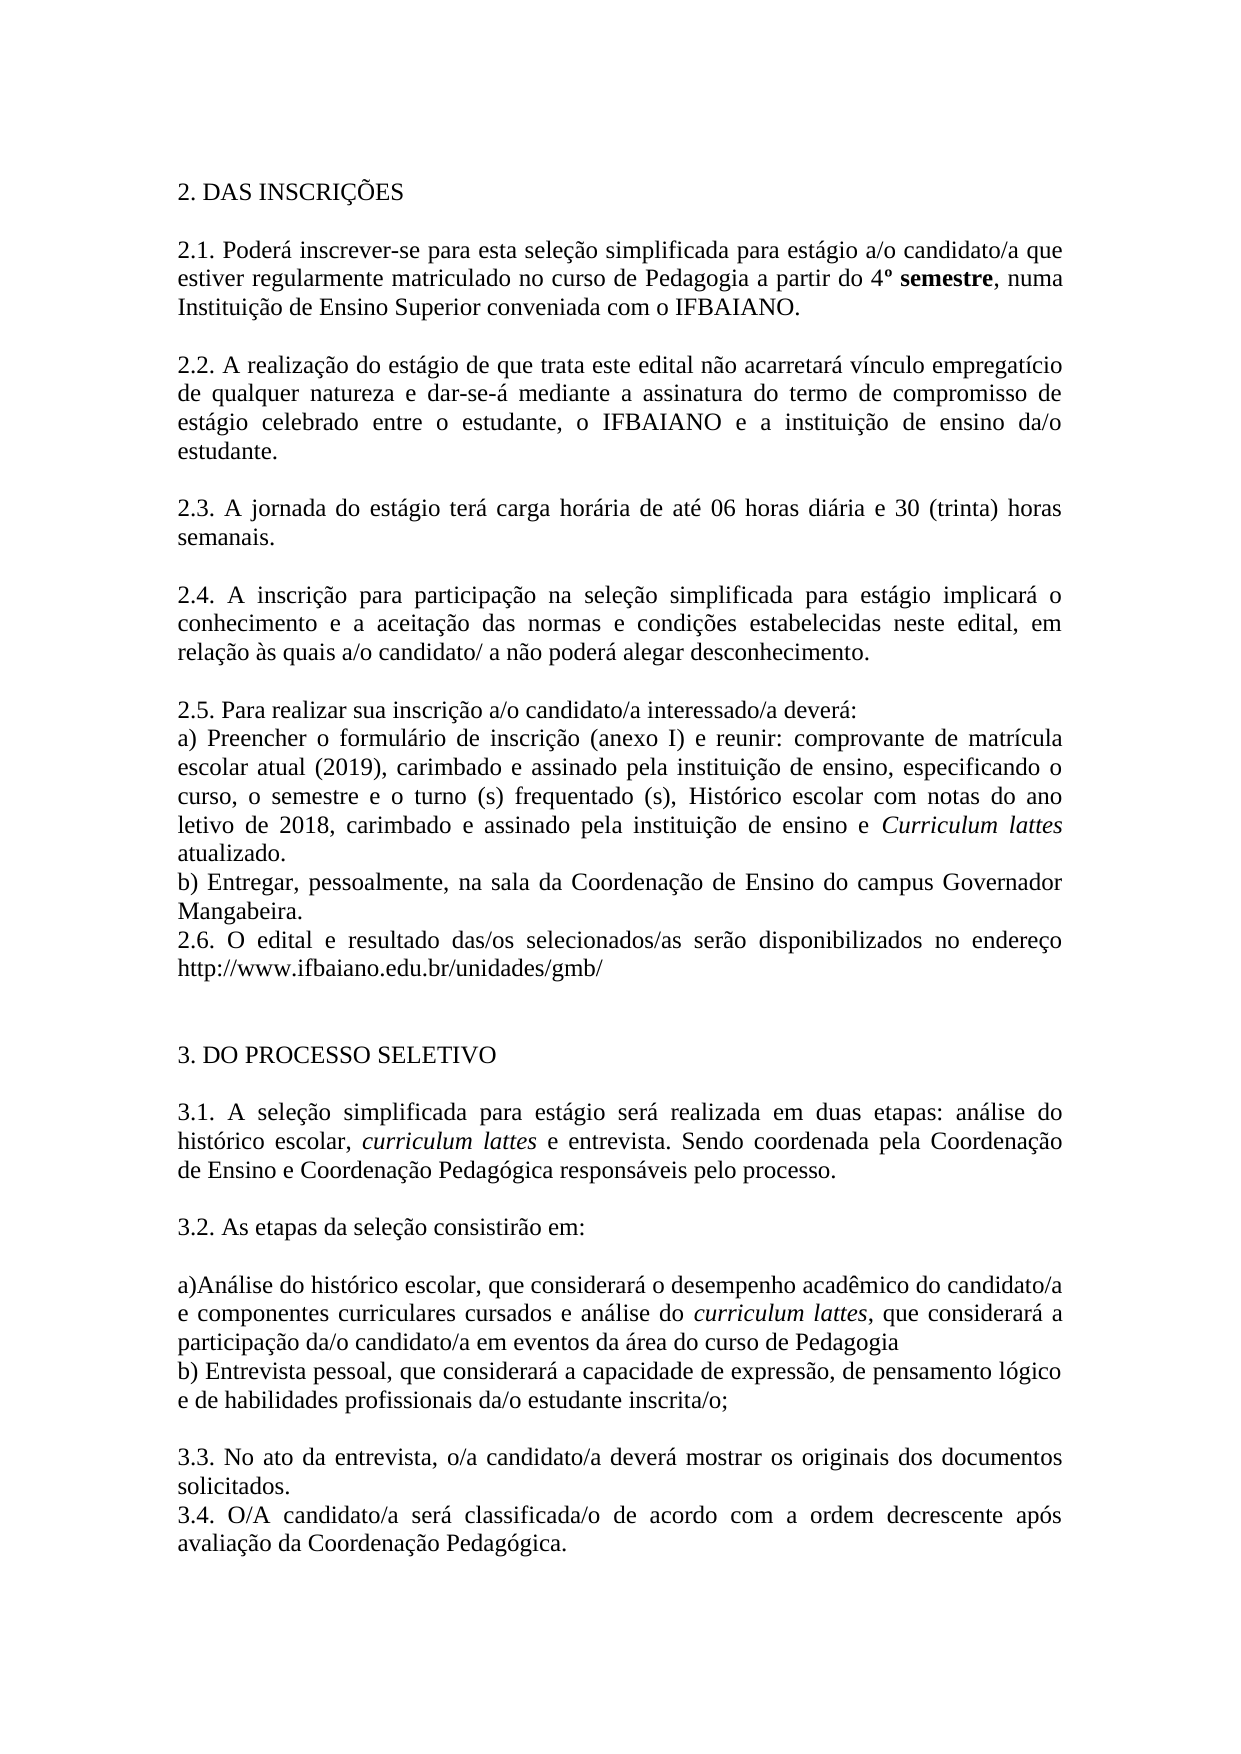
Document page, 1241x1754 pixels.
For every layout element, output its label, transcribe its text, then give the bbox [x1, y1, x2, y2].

text 2. DAS INSCRIÇÕES [177, 177, 1063, 206]
text 3.1. A seleção simplificada para estágio será realizada em duas etapas: análise do histórico escolar, curriculum lattes e entrevista. Sendo coordenada pela Coordenação de Ensino e Coordenação Pedagógica responsáveis pelo processo. [177, 1097, 1063, 1183]
text 2.3. A jornada do estágio terá carga horária de até 06 horas diária e 30 (trinta) horas semanais. [177, 493, 1063, 551]
text 3. DO PROCESSO SELETIVO [177, 1040, 1063, 1068]
text 2.4. A inscrição para participação na seleção simplificada para estágio implicará o conhecimento e a aceitação das normas e condições estabelecidas neste edital, em relação às quais a/o candidato/ a não poderá alegar desconhecimento. [177, 580, 1063, 666]
text 3.2. As etapas da seleção consistirão em: [177, 1212, 1063, 1241]
text a)Análise do histórico escolar, que considerará o desempenho acadêmico do candidato/a e componentes curriculares cursados e análise do curriculum lattes, que considerará a participação da/o candidato/a em eventos da área do curso de Pedagogia [177, 1270, 1063, 1356]
text 3.4. O/A candidato/a será classificada/o de acordo com a ordem decrescente após avaliação da Coordenação Pedagógica. [177, 1500, 1063, 1557]
text b) Entrevista pessoal, que considerará a capacidade de expressão, de pensamento lógico e de habilidades profissionais da/o estudante inscrita/o; [177, 1356, 1063, 1413]
text 2.2. A realização do estágio de que trata este edital não acarretará vínculo empregatício de qualquer natureza e dar-se-á mediante a assinatura do termo de compromisso de estágio celebrado entre o estudante, o IFBAIANO e a instituição de ensino da/o estudante. [177, 350, 1063, 465]
text 2.1. Poderá inscrever-se para esta seleção simplificada para estágio a/o candidato/a que estiver regularmente matriculado no curso de Pedagogia a partir do 4º semestre, numa Instituição de Ensino Superior conveniada com o IFBAIANO. [177, 235, 1063, 321]
text 2.5. Para realizar sua inscrição a/o candidato/a interessado/a deverá: [177, 695, 1063, 723]
text a) Preencher o formulário de inscrição (anexo I) e reunir: comprovante de matrícula escolar atual (2019), carimbado e assinado pela instituição de ensino, especificando o curso, o semestre e o turno (s) frequentado (s), Histórico escolar com notas do ano letivo de 2018, carimbado e assinado pela instituição de ensino e Curriculum lattes atualizado. [177, 723, 1063, 867]
text b) Entregar, pessoalmente, na sala da Coordenação de Ensino do campus Governador Mangabeira. [177, 867, 1063, 925]
text 3.3. No ato da entrevista, o/a candidato/a deverá mostrar os originais dos documentos solicitados. [177, 1442, 1063, 1500]
text 2.6. O edital e resultado das/os selecionados/as serão disponibilizados no endereço http://www.ifbaiano.edu.br/unidades/gmb/ [177, 925, 1063, 982]
